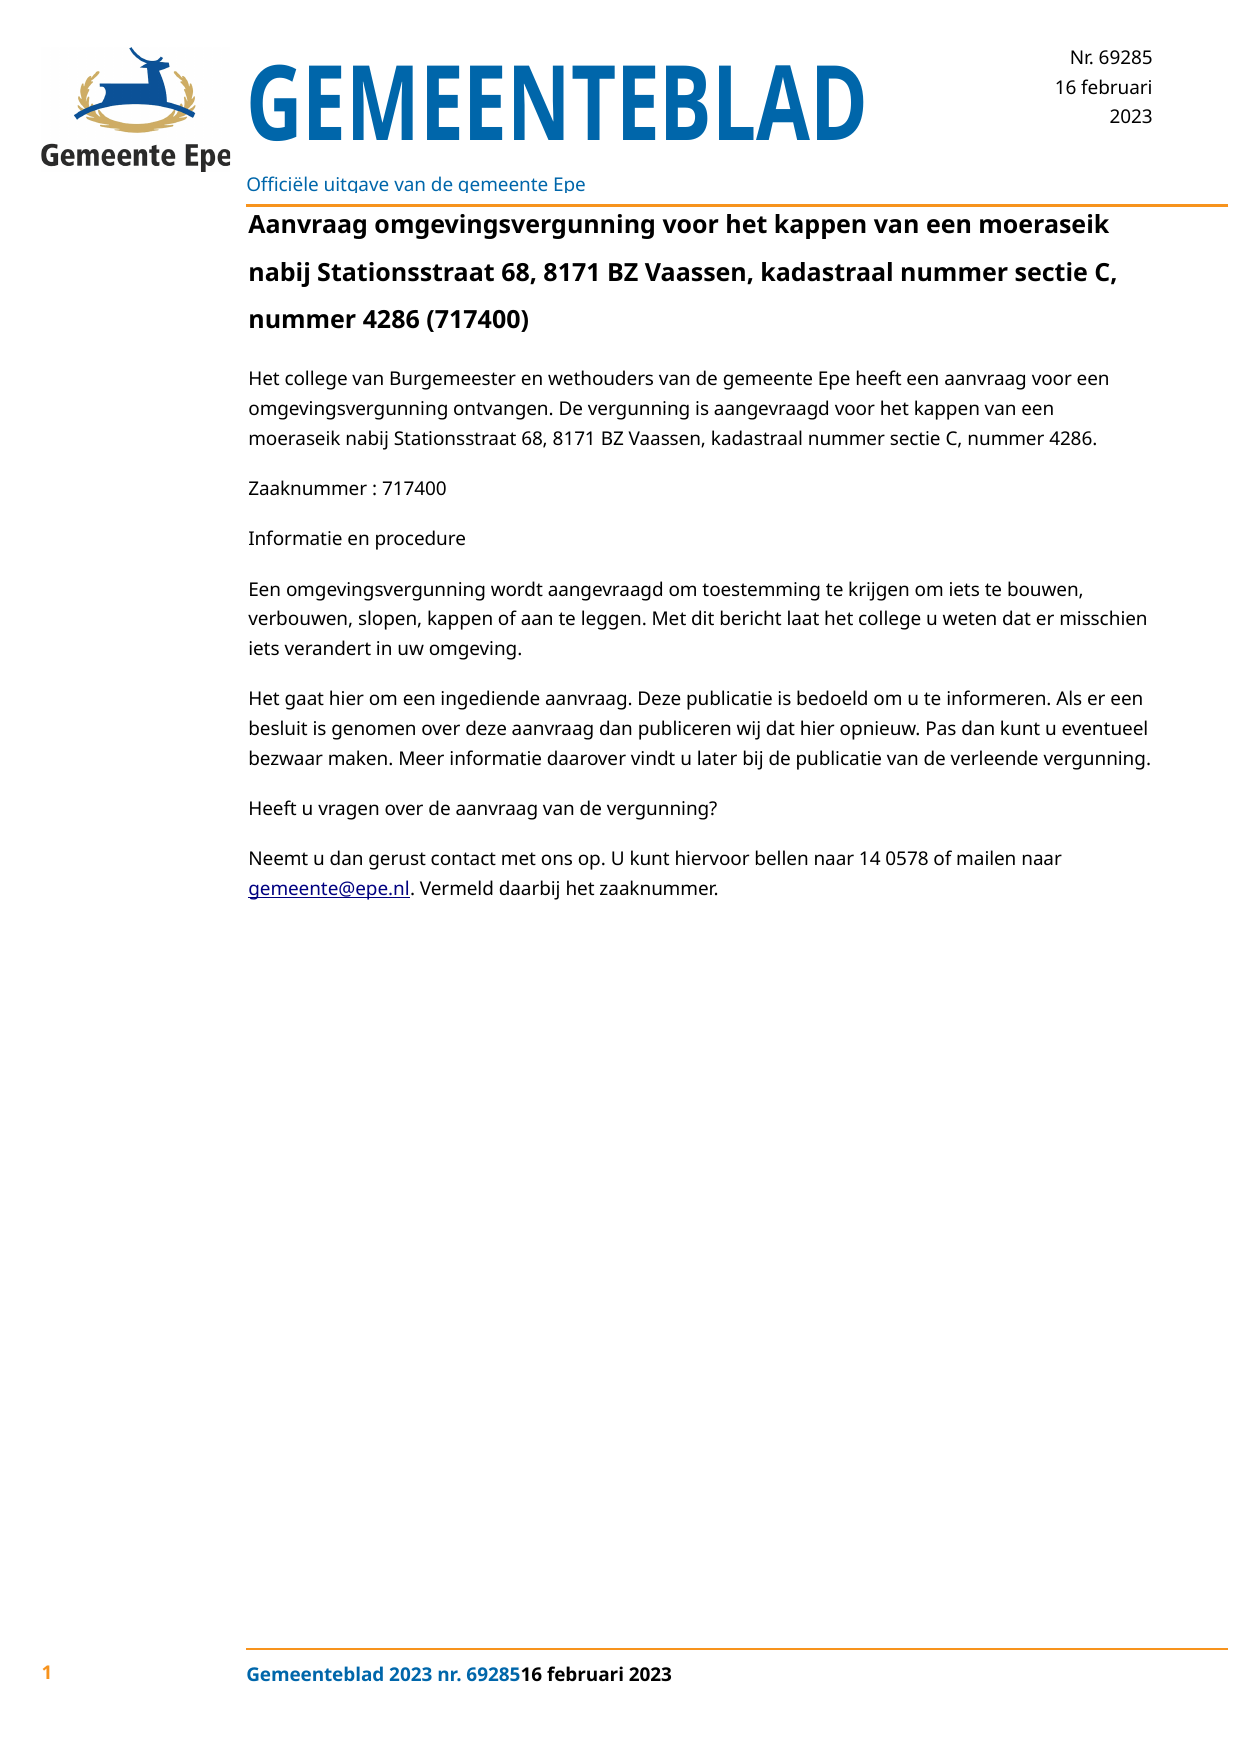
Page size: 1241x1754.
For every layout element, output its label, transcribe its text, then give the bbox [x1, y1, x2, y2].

picture [41, 47, 231, 172]
text Heeft u vragen over de aanvraag van de vergunning? [248, 795, 1152, 821]
text Zaaknummer : 717400 [248, 475, 1152, 501]
text Aanvraag omgevingsvergunning voor het kappen van een moeraseik nabij Stationsstraat 68, 8171 BZ Vaassen, kadastraal nummer sectie C, nummer 4286 (717400) [248, 207, 1152, 336]
text Het gaat hier om een ingediende aanvraag. Deze publicatie is bedoeld om u te informeren. Als er een besluit is genomen over deze aanvraag dan publiceren wij dat hier opnieuw. Pas dan kunt u eventueel bezwaar maken. Meer informatie daarover vindt u later bij de publicatie van de verleende vergunning. [248, 686, 1152, 770]
text Het college van Burgemeester en wethouders van de gemeente Epe heeft een aanvraag voor een omgevingsvergunning ontvangen. De vergunning is aangevraagd voor het kappen van een moeraseik nabij Stationsstraat 68, 8171 BZ Vaassen, kadastraal nummer sectie C, nummer 4286. [248, 366, 1152, 450]
text Een omgevingsvergunning wordt aangevraagd om toestemming te krijgen om iets te bouwen, verbouwen, slopen, kappen of aan te leggen. Met dit bericht laat het college u weten dat er misschien iets verandert in uw omgeving. [248, 576, 1152, 661]
text Neemt u dan gerust contact met ons op. U kunt hiervoor bellen naar 14 0578 of mailen naar gemeente@epe.nl. Vermeld daarbij het zaaknummer. [248, 846, 1152, 901]
text Informatie en procedure [248, 526, 1152, 551]
